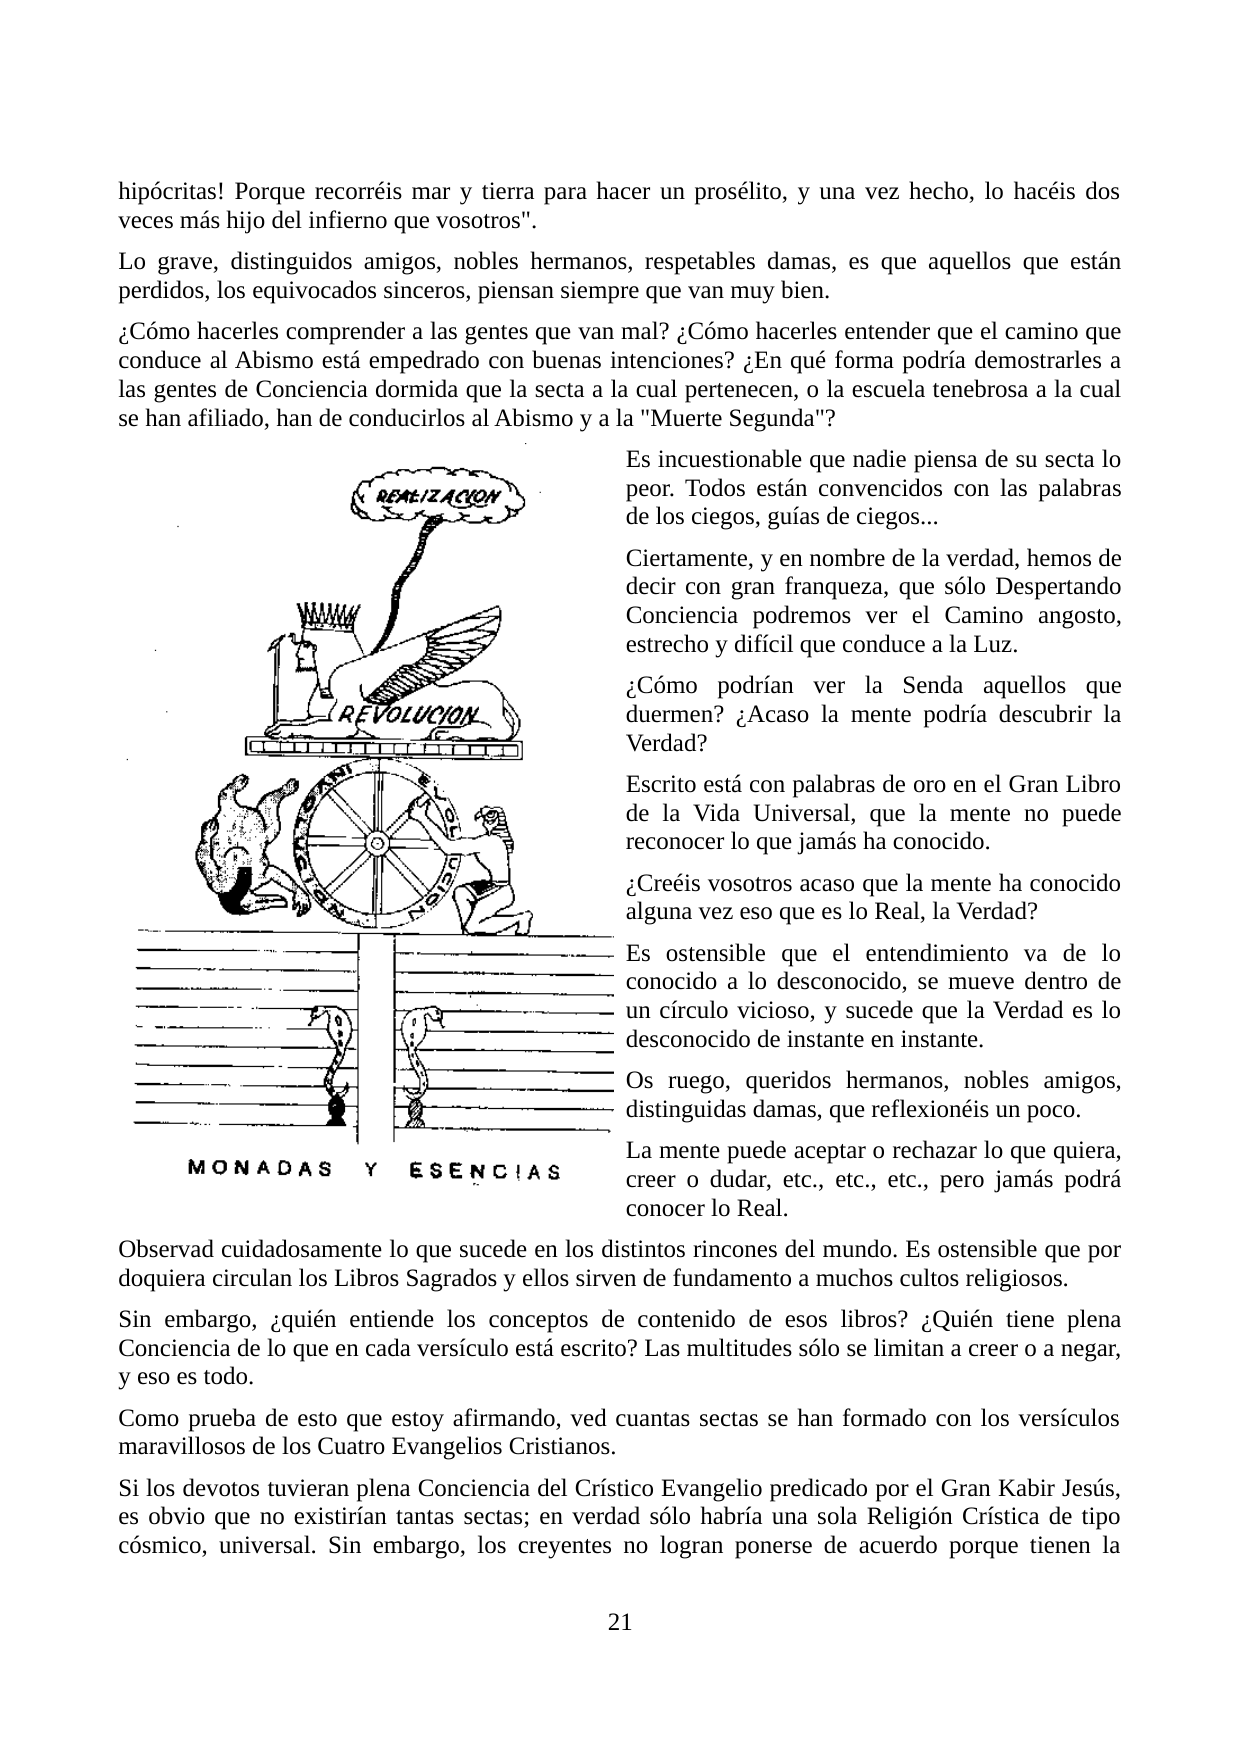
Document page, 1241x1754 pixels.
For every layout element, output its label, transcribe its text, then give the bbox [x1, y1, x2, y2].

text Lo grave, distinguidos amigos, nobles hermanos, respetables damas, es que aquellos que están perdidos, los equivocados sinceros, piensan siempre que van muy bien. [118, 246, 1122, 304]
text Como prueba de esto que estoy afirmando, ved cuantas sectas se han formado con los versículos maravillosos de los Cuatro Evangelios Cristianos. [118, 1403, 1122, 1460]
text ¿Cómo hacerles comprender a las gentes que van mal? ¿Cómo hacerles entender que el camino que conduce al Abismo está empedrado con buenas intenciones? ¿En qué forma podría demostrarles a las gentes de Conciencia dormida que la secta a la cual pertenecen, o la escuela tenebrosa a la cual se han afiliado, han de conducirlos al Abismo y a la "Muerte Segunda"? [118, 316, 1122, 431]
text Ciertamente, y en nombre de la verdad, hemos de decir con gran franqueza, que sólo Despertando Conciencia podremos ver el Camino angosto, estrecho y difícil que conduce a la Luz. [614, 543, 1122, 658]
picture [119, 443, 614, 1191]
text La mente puede aceptar o rechazar lo que quiera, creer o dudar, etc., etc., etc., pero jamás podrá conocer lo Real. [118, 1135, 1122, 1221]
text ¿Creéis vosotros acaso que la mente ha conocido alguna vez eso que es lo Real, la Verdad? [614, 868, 1122, 925]
text Es incuestionable que nadie piensa de su secta lo peor. Todos están convencidos con las palabras de los ciegos, guías de ciegos... [614, 444, 1122, 530]
text hipócritas! Porque recorréis mar y tierra para hacer un prosélito, y una vez hecho, lo hacéis dos veces más hijo del infierno que vosotros". [118, 176, 1122, 234]
text ¿Cómo podrían ver la Senda aquellos que duermen? ¿Acaso la mente podría descubrir la Verdad? [614, 670, 1122, 756]
text Sin embargo, ¿quién entiende los conceptos de contenido de esos libros? ¿Quién tiene plena Conciencia de lo que en cada versículo está escrito? Las multitudes sólo se limitan a creer o a negar, y eso es todo. [118, 1304, 1122, 1390]
text Escrito está con palabras de oro en el Gran Libro de la Vida Universal, que la mente no puede reconocer lo que jamás ha conocido. [614, 769, 1122, 855]
text Observad cuidadosamente lo que sucede en los distintos rincones del mundo. Es ostensible que por doquiera circulan los Libros Sagrados y ellos sirven de fundamento a muchos cultos religiosos. [118, 1234, 1122, 1291]
text Es ostensible que el entendimiento va de lo conocido a lo desconocido, se mueve dentro de un círculo vicioso, y sucede que la Verdad es lo desconocido de instante en instante. [614, 938, 1122, 1053]
text Os ruego, queridos hermanos, nobles amigos, distinguidas damas, que reflexionéis un poco. [614, 1065, 1122, 1123]
text Si los devotos tuvieran plena Conciencia del Crístico Evangelio predicado por el Gran Kabir Jesús, es obvio que no existirían tantas sectas; en verdad sólo habría una sola Religión Crística de tipo cósmico, universal. Sin embargo, los creyentes no logran ponerse de acuerdo porque tienen la [118, 1473, 1122, 1559]
